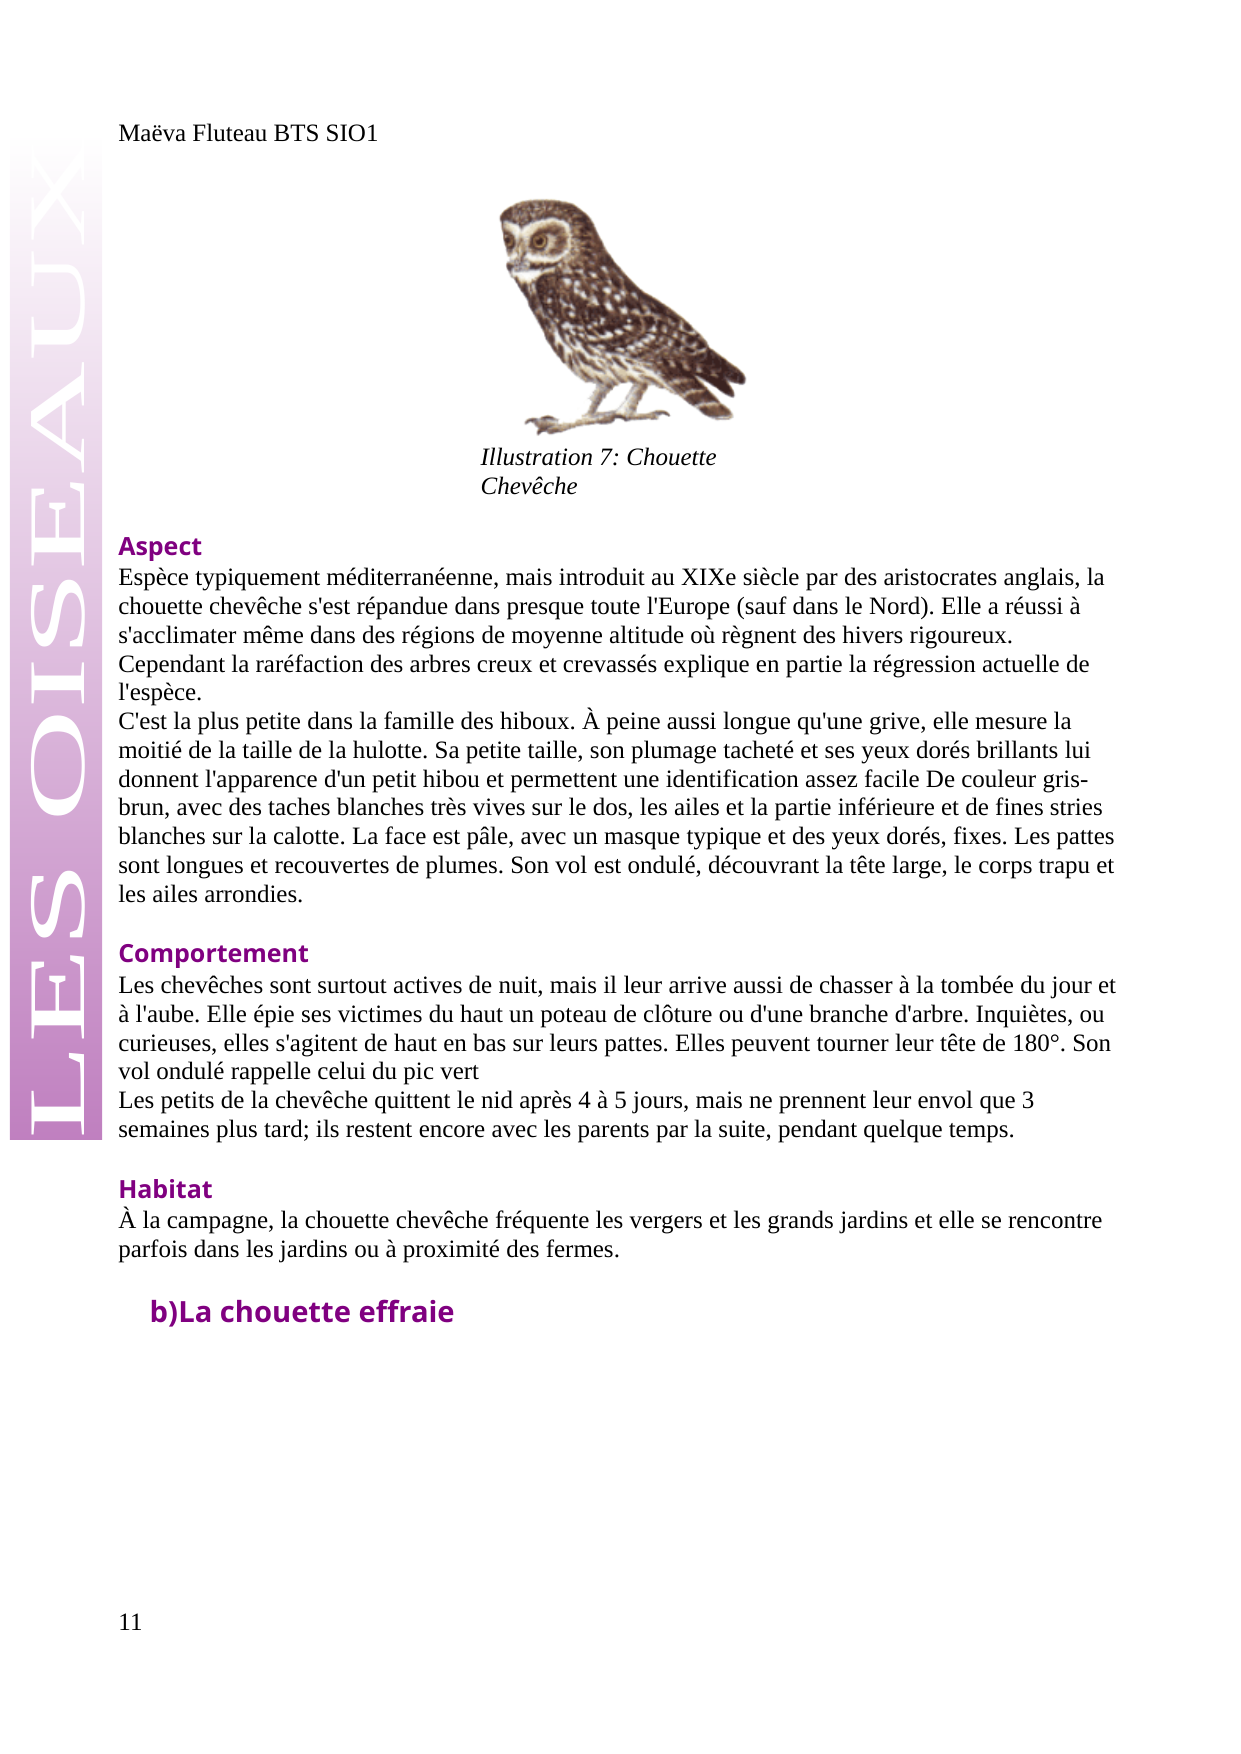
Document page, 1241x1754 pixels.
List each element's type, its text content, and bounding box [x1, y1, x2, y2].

text À la campagne, la chouette chevêche fréquente les vergers et les grands jardins et elle se rencontre parfois dans les jardins ou à proximité des fermes. [118, 1206, 1122, 1263]
text Illustration 7: Chouette Chevêche [480, 442, 760, 499]
subtitle Comportement [118, 936, 1122, 970]
text Les chevêches sont surtout actives de nuit, mais il leur arrive aussi de chasser à la tombée du jour et à l'aube. Elle épie ses victimes du haut un poteau de clôture ou d'une branche d'arbre. Inquiètes, ou curieuses, elles s'agitent de haut en bas sur leurs pattes. Elles peuvent tourner leur tête de 180°. Son vol ondulé rappelle celui du pic vert [118, 970, 1122, 1085]
subtitle Habitat [118, 1171, 1122, 1206]
text Espèce typiquement méditerranéenne, mais introduit au XIXe siècle par des aristocrates anglais, la chouette chevêche s'est répandue dans presque toute l'Europe (sauf dans le Nord). Elle a réussi à s'acclimater même dans des régions de moyenne altitude où règnent des hivers rigoureux. Cependant la raréfaction des arbres creux et crevassés explique en partie la régression actuelle de l'espèce. [118, 562, 1122, 706]
text C'est la plus petite dans la famille des hiboux. À peine aussi longue qu'une grive, elle mesure la moitié de la taille de la hulotte. Sa petite taille, son plumage tacheté et ses yeux dorés brillants lui donnent l'apparence d'un petit hibou et permettent une identification assez facile De couleur gris-brun, avec des taches blanches très vives sur le dos, les ailes et la partie inférieure et de fines stries blanches sur la calotte. La face est pâle, avec un masque typique et des yeux dorés, fixes. Les pattes sont longues et recouvertes de plumes. Son vol est ondulé, découvrant la tête large, le corps trapu et les ailes arrondies. [118, 706, 1122, 907]
text Les petits de la chevêche quittent le nid après 4 à 5 jours, mais ne prennent leur envol que 3 semaines plus tard; ils restent encore avec les parents par la suite, pendant quelque temps. [118, 1085, 1122, 1143]
picture [480, 188, 761, 442]
subtitle La chouette effraie [142, 1292, 1122, 1331]
subtitle Aspect [118, 528, 1122, 562]
